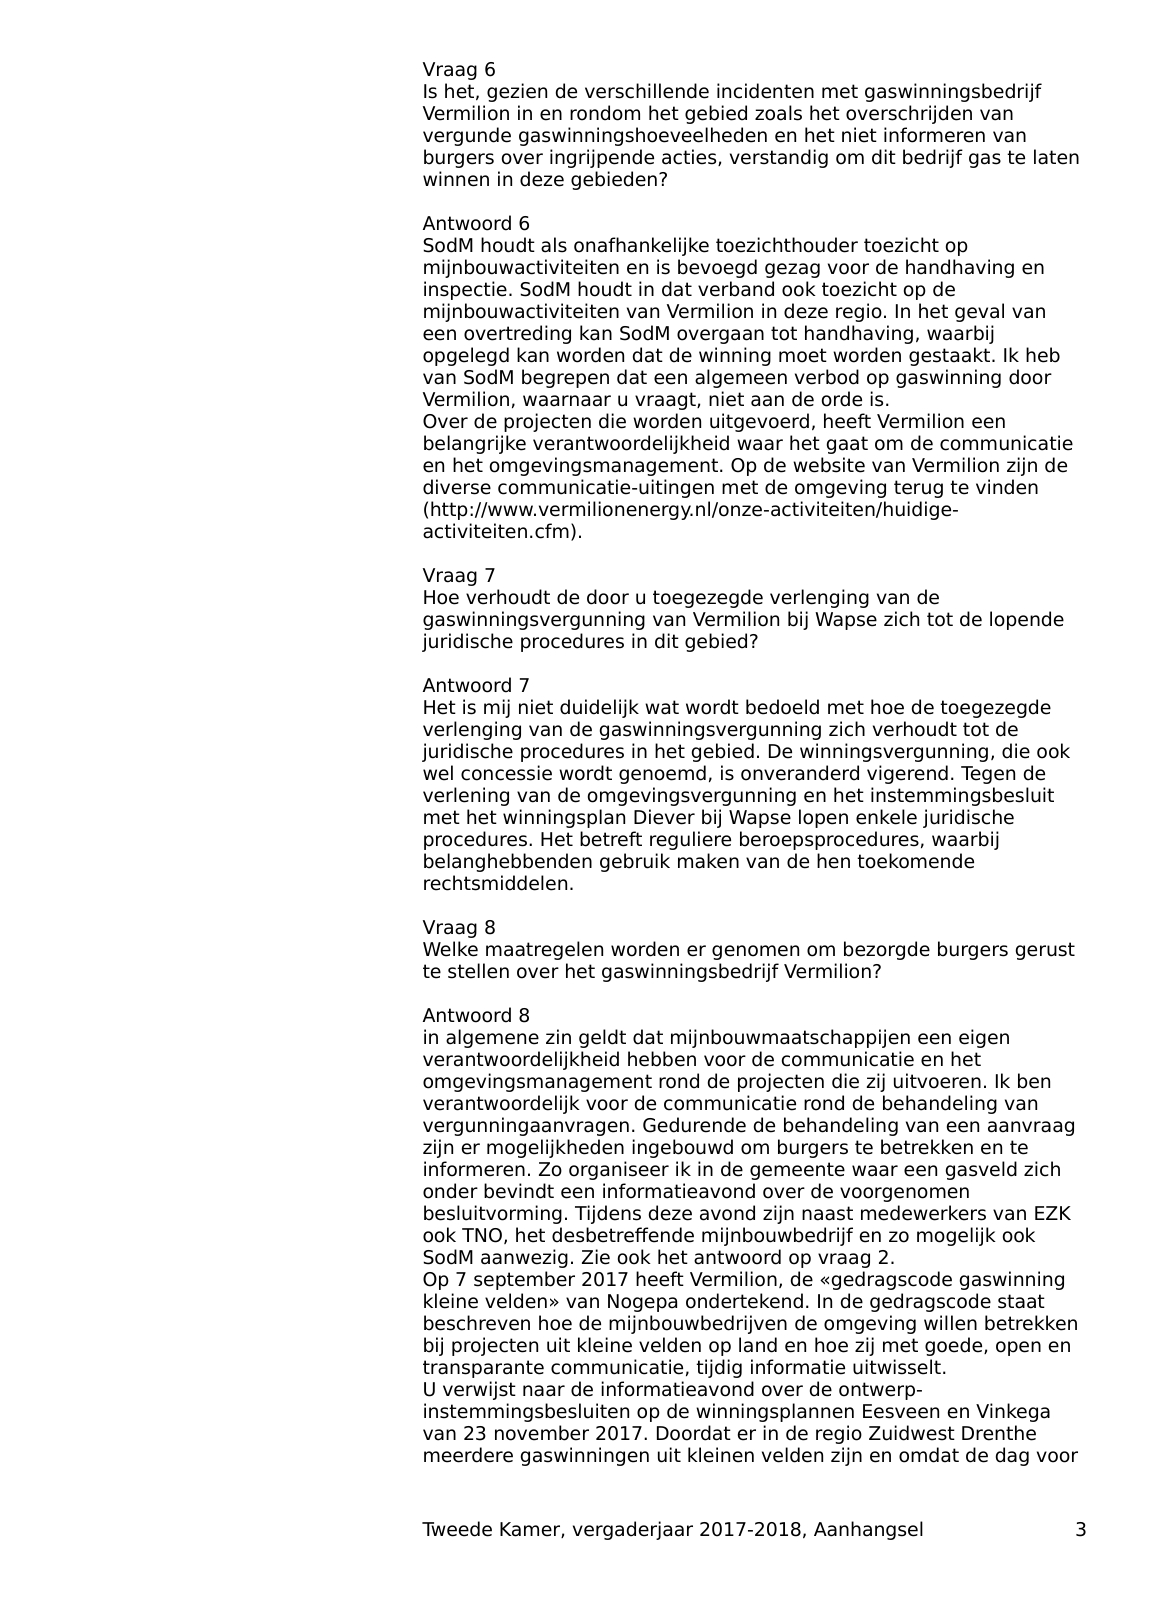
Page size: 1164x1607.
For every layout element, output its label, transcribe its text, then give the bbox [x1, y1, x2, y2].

text Vraag 6 [422, 59, 1087, 81]
text in algemene zin geldt dat mijnbouwmaatschappijen een eigen verantwoordelijkheid hebben voor de communicatie en het omgevingsmanagement rond de projecten die zij uitvoeren. Ik ben verantwoordelijk voor de communicatie rond de behandeling van vergunningaanvragen. Gedurende de behandeling van een aanvraag zijn er mogelijkheden ingebouwd om burgers te betrekken en te informeren. Zo organiseer ik in de gemeente waar een gasveld zich onder bevindt een informatieavond over de voorgenomen besluitvorming. Tijdens deze avond zijn naast medewerkers van EZK ook TNO, het desbetreffende mijnbouwbedrijf en zo mogelijk ook SodM aanwezig. Zie ook het antwoord op vraag 2. [422, 1027, 1087, 1269]
text Welke maatregelen worden er genomen om bezorgde burgers gerust te stellen over het gaswinningsbedrijf Vermilion? [422, 939, 1087, 983]
text Antwoord 7 [422, 675, 1087, 697]
text Het is mij niet duidelijk wat wordt bedoeld met hoe de toegezegde verlenging van de gaswinningsvergunning zich verhoudt tot de juridische procedures in het gebied. De winningsvergunning, die ook wel concessie wordt genoemd, is onveranderd vigerend. Tegen de verlening van de omgevingsvergunning en het instemmingsbesluit met het winningsplan Diever bij Wapse lopen enkele juridische procedures. Het betreft reguliere beroepsprocedures, waarbij belanghebbenden gebruik maken van de hen toekomende rechtsmiddelen. [422, 697, 1087, 895]
text Is het, gezien de verschillende incidenten met gaswinningsbedrijf Vermilion in en rondom het gebied zoals het overschrijden van vergunde gaswinningshoeveelheden en het niet informeren van burgers over ingrijpende acties, verstandig om dit bedrijf gas te laten winnen in deze gebieden? [422, 81, 1087, 191]
text Antwoord 6 [422, 213, 1087, 235]
text Antwoord 8 [422, 1005, 1087, 1027]
text Vraag 7 [422, 565, 1087, 587]
text Over de projecten die worden uitgevoerd, heeft Vermilion een belangrijke verantwoordelijkheid waar het gaat om de communicatie en het omgevingsmanagement. Op de website van Vermilion zijn de diverse communicatie-uitingen met de omgeving terug te vinden (http://www.vermilionenergy.nl/onze-activiteiten/huidige-activiteiten.cfm). [422, 411, 1087, 543]
text U verwijst naar de informatieavond over de ontwerp-instemmingsbesluiten op de winningsplannen Eesveen en Vinkega van 23 november 2017. Doordat er in de regio Zuidwest Drenthe meerdere gaswinningen uit kleinen velden zijn en omdat de dag voor [422, 1379, 1087, 1467]
text Hoe verhoudt de door u toegezegde verlenging van de gaswinningsvergunning van Vermilion bij Wapse zich tot de lopende juridische procedures in dit gebied? [422, 587, 1087, 653]
text Op 7 september 2017 heeft Vermilion, de «gedragscode gaswinning kleine velden» van Nogepa ondertekend. In de gedragscode staat beschreven hoe de mijnbouwbedrijven de omgeving willen betrekken bij projecten uit kleine velden op land en hoe zij met goede, open en transparante communicatie, tijdig informatie uitwisselt. [422, 1269, 1087, 1379]
text Vraag 8 [422, 917, 1087, 939]
text SodM houdt als onafhankelijke toezichthouder toezicht op mijnbouwactiviteiten en is bevoegd gezag voor de handhaving en inspectie. SodM houdt in dat verband ook toezicht op de mijnbouwactiviteiten van Vermilion in deze regio. In het geval van een overtreding kan SodM overgaan tot handhaving, waarbij opgelegd kan worden dat de winning moet worden gestaakt. Ik heb van SodM begrepen dat een algemeen verbod op gaswinning door Vermilion, waarnaar u vraagt, niet aan de orde is. [422, 235, 1087, 411]
